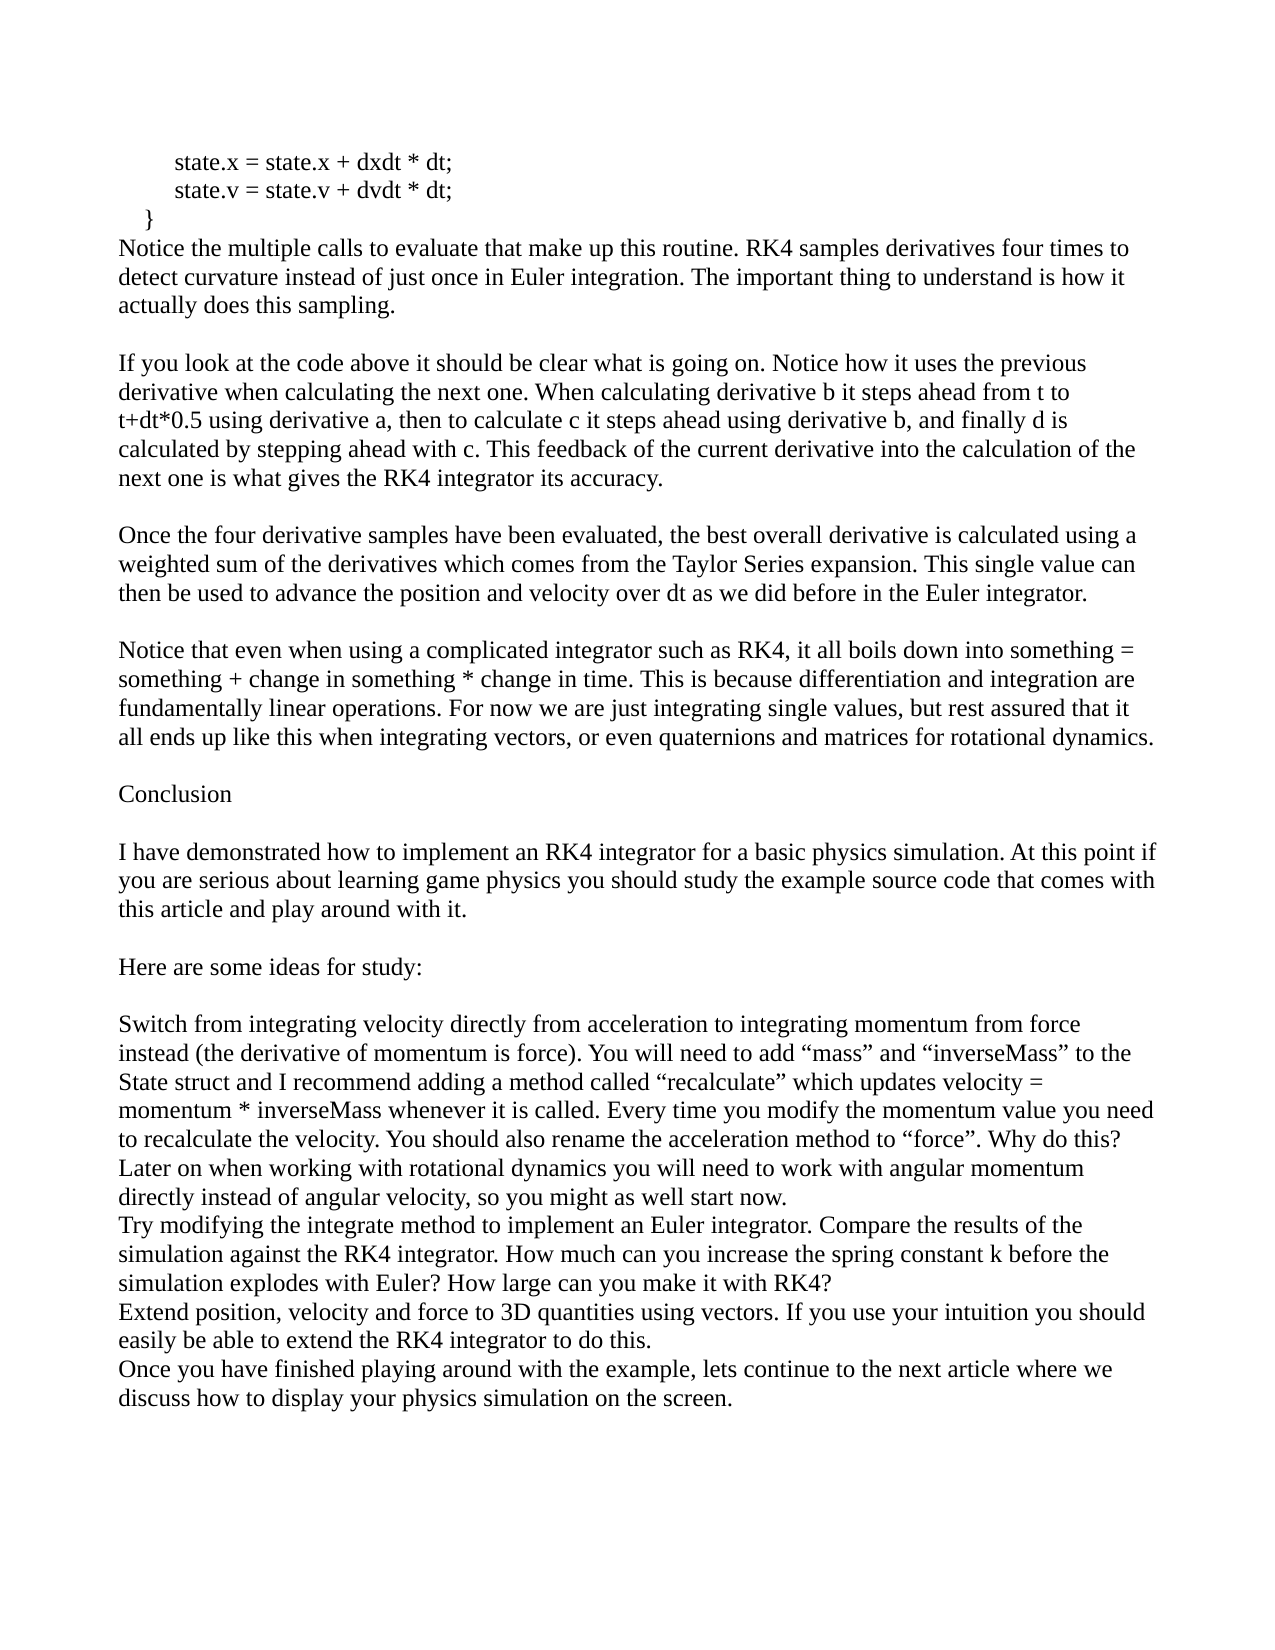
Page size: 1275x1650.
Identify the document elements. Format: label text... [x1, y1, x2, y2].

text state.x = state.x + dxdt * dt; [118, 147, 1157, 176]
text Extend position, velocity and force to 3D quantities using vectors. If you use your intuition you should easily be able to extend the RK4 integrator to do this. [118, 1297, 1157, 1354]
text Try modifying the integrate method to implement an Euler integrator. Compare the results of the simulation against the RK4 integrator. How much can you increase the spring constant k before the simulation explodes with Euler? How large can you make it with RK4? [118, 1211, 1157, 1297]
text Here are some ideas for study: [118, 952, 1157, 981]
text Once the four derivative samples have been evaluated, the best overall derivative is calculated using a weighted sum of the derivatives which comes from the Taylor Series expansion. This single value can then be used to advance the position and velocity over dt as we did before in the Euler integrator. [118, 521, 1157, 607]
text If you look at the code above it should be clear what is going on. Notice how it uses the previous derivative when calculating the next one. When calculating derivative b it steps ahead from t to t+dt*0.5 using derivative a, then to calculate c it steps ahead using derivative b, and finally d is calculated by stepping ahead with c. This feedback of the current derivative into the calculation of the next one is what gives the RK4 integrator its accuracy. [118, 348, 1157, 492]
text I have demonstrated how to implement an RK4 integrator for a basic physics simulation. At this point if you are serious about learning game physics you should study the example source code that comes with this article and play around with it. [118, 837, 1157, 923]
text Conclusion [118, 779, 1157, 808]
text Notice that even when using a complicated integrator such as RK4, it all boils down into something = something + change in something * change in time. This is because differentiation and integration are fundamentally linear operations. For now we are just integrating single values, but rest assured that it all ends up like this when integrating vectors, or even quaternions and matrices for rotational dynamics. [118, 636, 1157, 751]
text state.v = state.v + dvdt * dt; [118, 176, 1157, 204]
text } [118, 204, 1157, 233]
text Notice the multiple calls to evaluate that make up this routine. RK4 samples derivatives four times to detect curvature instead of just once in Euler integration. The important thing to understand is how it actually does this sampling. [118, 233, 1157, 319]
text Switch from integrating velocity directly from acceleration to integrating momentum from force instead (the derivative of momentum is force). You will need to add “mass” and “inverseMass” to the State struct and I recommend adding a method called “recalculate” which updates velocity = momentum * inverseMass whenever it is called. Every time you modify the momentum value you need to recalculate the velocity. You should also rename the acceleration method to “force”. Why do this? Later on when working with rotational dynamics you will need to work with angular momentum directly instead of angular velocity, so you might as well start now. [118, 1009, 1157, 1211]
text Once you have finished playing around with the example, lets continue to the next article where we discuss how to display your physics simulation on the screen. [118, 1354, 1157, 1412]
